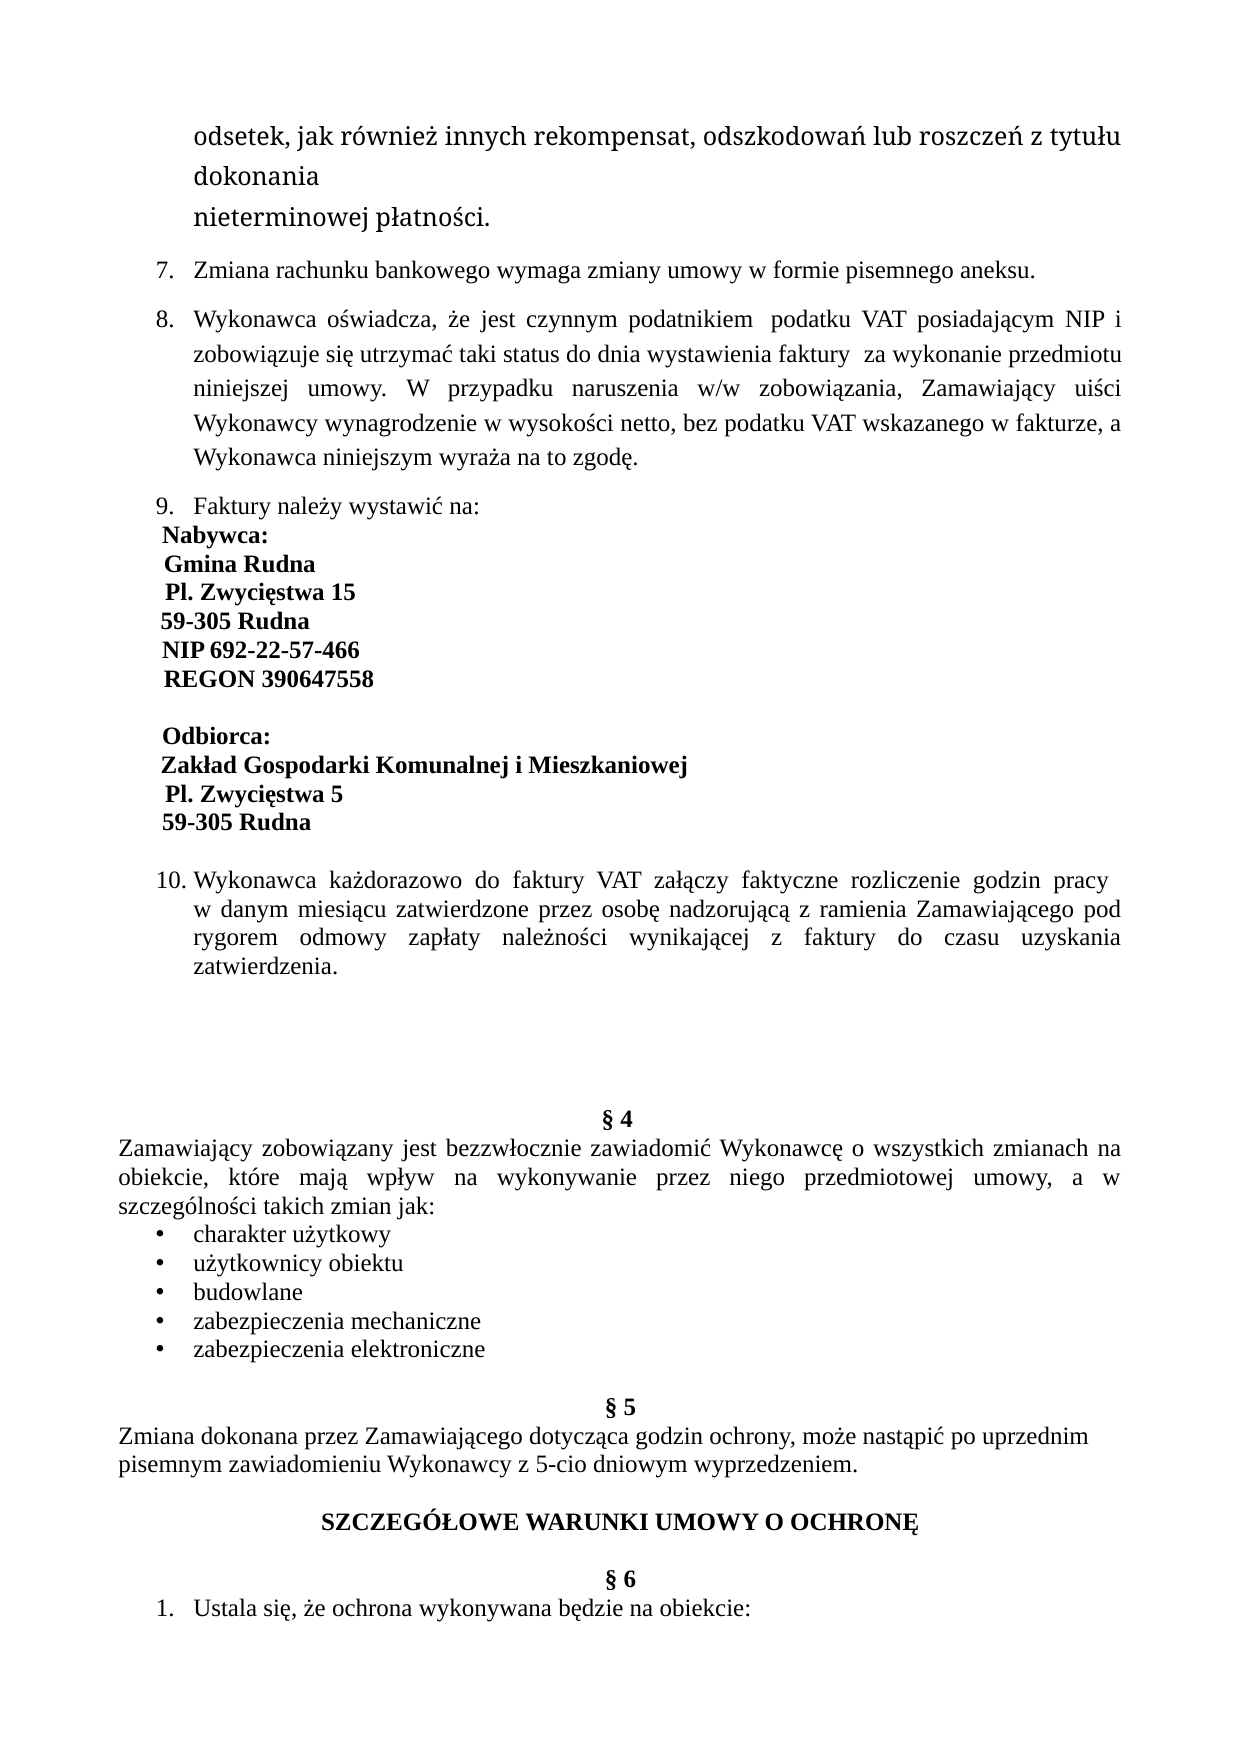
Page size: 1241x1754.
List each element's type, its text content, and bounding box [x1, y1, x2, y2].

list użytkownicy obiektu [156, 1248, 1122, 1277]
text NIP 692-22-57-466 [162, 635, 1122, 664]
text Zmiana dokonana przez Zamawiającego dotycząca godzin ochrony, może nastąpić po uprzednim pisemnym zawiadomieniu Wykonawcy z 5-cio dniowym wyprzedzeniem. [118, 1421, 1122, 1478]
text Gmina Rudna [163, 549, 1122, 577]
list charakter użytkowy [156, 1219, 1122, 1248]
list zabezpieczenia elektroniczne [156, 1334, 1122, 1363]
text § 5 [118, 1392, 1122, 1421]
list Wykonawca oświadcza, że jest czynnym podatnikiem podatku VAT posiadającym NIP i zobowiązuje się utrzymać taki status do dnia wystawienia faktury za wykonanie przedmiotu niniejszej umowy. W przypadku naruszenia w/w zobowiązania, Zamawiający uiści Wykonawcy wynagrodzenie w wysokości netto, bez podatku VAT wskazanego w fakturze, a Wykonawca niniejszym wyraża na to zgodę. [156, 304, 1122, 471]
text Nabywca: [162, 520, 1122, 549]
list Zmiana rachunku bankowego wymaga zmiany umowy w formie pisemnego aneksu. [156, 255, 1122, 284]
list odsetek, jak również innych rekompensat, odszkodowań lub roszczeń z tytułu dokonania nieterminowej płatności. [156, 118, 1122, 234]
text SZCZEGÓŁOWE WARUNKI UMOWY O OCHRONĘ [118, 1507, 1122, 1536]
text REGON 390647558 [163, 664, 1122, 692]
list Faktury należy wystawić na: [156, 491, 1122, 520]
text 59-305 Rudna [160, 606, 1122, 635]
text 59-305 Rudna [162, 807, 1122, 836]
list Wykonawca każdorazowo do faktury VAT załączy faktyczne rozliczenie godzin pracy w danym miesiącu zatwierdzone przez osobę nadzorującą z ramienia Zamawiającego pod rygorem odmowy zapłaty należności wynikającej z faktury do czasu uzyskania zatwierdzenia. [156, 865, 1122, 980]
text Pl. Zwycięstwa 5 [165, 779, 1122, 807]
text Odbiorca: [162, 721, 1122, 750]
text Zamawiający zobowiązany jest bezzwłocznie zawiadomić Wykonawcę o wszystkich zmianach na obiekcie, które mają wpływ na wykonywanie przez niego przedmiotowej umowy, a w szczególności takich zmian jak: [118, 1133, 1122, 1219]
text § 4 [118, 1104, 1122, 1133]
list zabezpieczenia mechaniczne [156, 1306, 1122, 1334]
text § 6 [118, 1564, 1122, 1593]
list budowlane [156, 1277, 1122, 1306]
list Ustala się, że ochrona wykonywana będzie na obiekcie: [156, 1593, 1122, 1622]
text Pl. Zwycięstwa 15 [165, 577, 1122, 606]
text Zakład Gospodarki Komunalnej i Mieszkaniowej [160, 750, 1122, 779]
